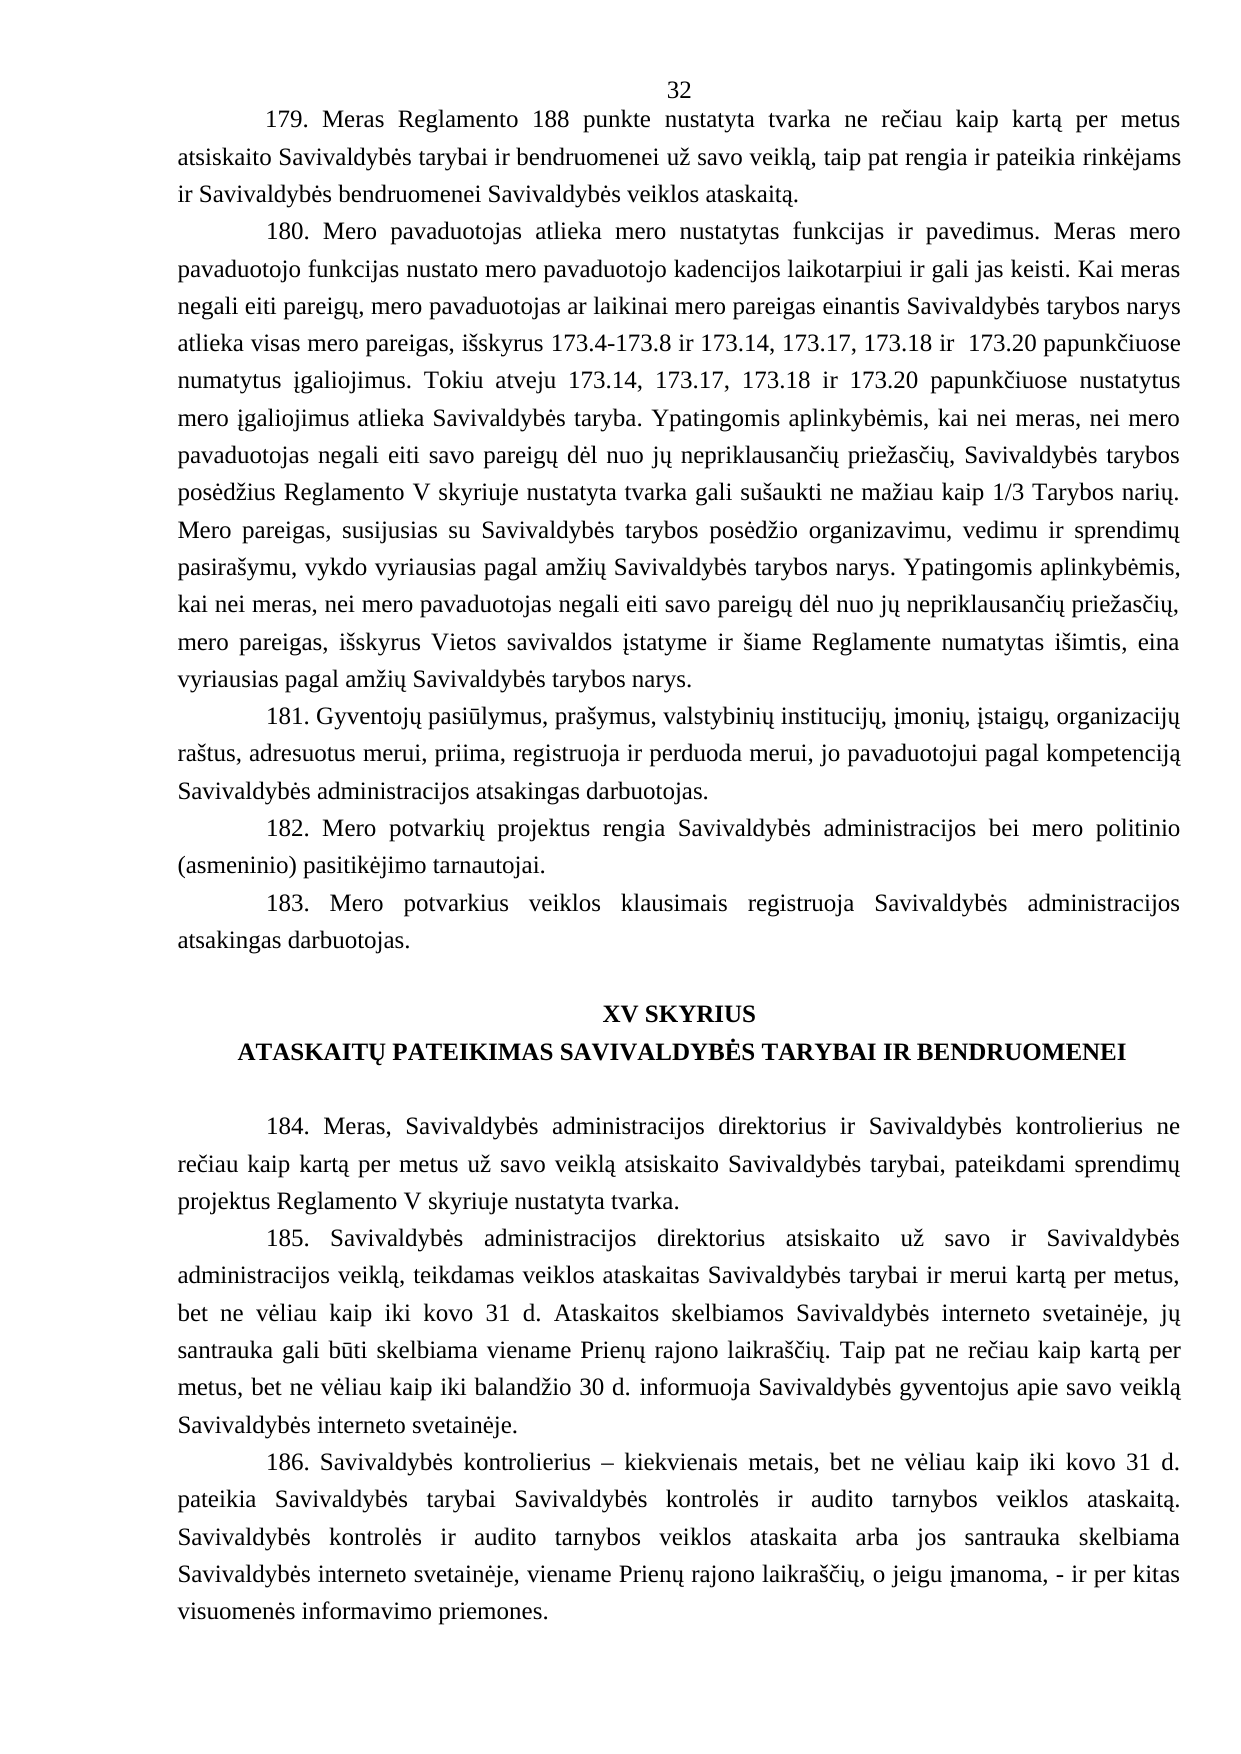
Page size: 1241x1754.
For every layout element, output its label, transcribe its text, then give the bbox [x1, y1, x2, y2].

text XV SKYRIUS [177, 999, 1181, 1028]
text 182. Mero potvarkių projektus rengia Savivaldybės administracijos bei mero politinio (asmeninio) pasitikėjimo tarnautojai. [177, 813, 1181, 879]
text 183. Mero potvarkius veiklos klausimais registruoja Savivaldybės administracijos atsakingas darbuotojas. [177, 888, 1181, 954]
text 180. Mero pavaduotojas atlieka mero nustatytas funkcijas ir pavedimus. Meras mero pavaduotojo funkcijas nustato mero pavaduotojo kadencijos laikotarpiui ir gali jas keisti. Kai meras negali eiti pareigų, mero pavaduotojas ar laikinai mero pareigas einantis Savivaldybės tarybos narys atlieka visas mero pareigas, išskyrus 173.4-173.8 ir 173.14, 173.17, 173.18 ir 173.20 papunkčiuose numatytus įgaliojimus. Tokiu atveju 173.14, 173.17, 173.18 ir 173.20 papunkčiuose nustatytus mero įgaliojimus atlieka Savivaldybės taryba. Ypatingomis aplinkybėmis, kai nei meras, nei mero pavaduotojas negali eiti savo pareigų dėl nuo jų nepriklausančių priežasčių, Savivaldybės tarybos posėdžius Reglamento V skyriuje nustatyta tvarka gali sušaukti ne mažiau kaip 1/3 Tarybos narių. Mero pareigas, susijusias su Savivaldybės tarybos posėdžio organizavimu, vedimu ir sprendimų pasirašymu, vykdo vyriausias pagal amžių Savivaldybės tarybos narys. Ypatingomis aplinkybėmis, kai nei meras, nei mero pavaduotojas negali eiti savo pareigų dėl nuo jų nepriklausančių priežasčių, mero pareigas, išskyrus Vietos savivaldos įstatyme ir šiame Reglamente numatytas išimtis, eina vyriausias pagal amžių Savivaldybės tarybos narys. [177, 216, 1181, 693]
text 181. Gyventojų pasiūlymus, prašymus, valstybinių institucijų, įmonių, įstaigų, organizacijų raštus, adresuotus merui, priima, registruoja ir perduoda merui, jo pavaduotojui pagal kompetenciją Savivaldybės administracijos atsakingas darbuotojas. [177, 701, 1181, 804]
text 186. Savivaldybės kontrolierius – kiekvienais metais, bet ne vėliau kaip iki kovo 31 d. pateikia Savivaldybės tarybai Savivaldybės kontrolės ir audito tarnybos veiklos ataskaitą. Savivaldybės kontrolės ir audito tarnybos veiklos ataskaita arba jos santrauka skelbiama Savivaldybės interneto svetainėje, viename Prienų rajono laikraščių, o jeigu įmanoma, - ir per kitas visuomenės informavimo priemones. [177, 1447, 1181, 1625]
text 179. Meras Reglamento 188 punkte nustatyta tvarka ne rečiau kaip kartą per metus atsiskaito Savivaldybės tarybai ir bendruomenei už savo veiklą, taip pat rengia ir pateikia rinkėjams ir Savivaldybės bendruomenei Savivaldybės veiklos ataskaitą. [177, 104, 1181, 208]
text ataskaitų pateikimAs SAVIVALDYBĖS TARYBAI IR BENDRUOMENEI [177, 1037, 1181, 1066]
text 185. Savivaldybės administracijos direktorius atsiskaito už savo ir Savivaldybės administracijos veiklą, teikdamas veiklos ataskaitas Savivaldybės tarybai ir merui kartą per metus, bet ne vėliau kaip iki kovo 31 d. Ataskaitos skelbiamos Savivaldybės interneto svetainėje, jų santrauka gali būti skelbiama viename Prienų rajono laikraščių. Taip pat ne rečiau kaip kartą per metus, bet ne vėliau kaip iki balandžio 30 d. informuoja Savivaldybės gyventojus apie savo veiklą Savivaldybės interneto svetainėje. [177, 1223, 1181, 1438]
text 184. Meras, Savivaldybės administracijos direktorius ir Savivaldybės kontrolierius ne rečiau kaip kartą per metus už savo veiklą atsiskaito Savivaldybės tarybai, pateikdami sprendimų projektus Reglamento V skyriuje nustatyta tvarka. [177, 1111, 1181, 1215]
